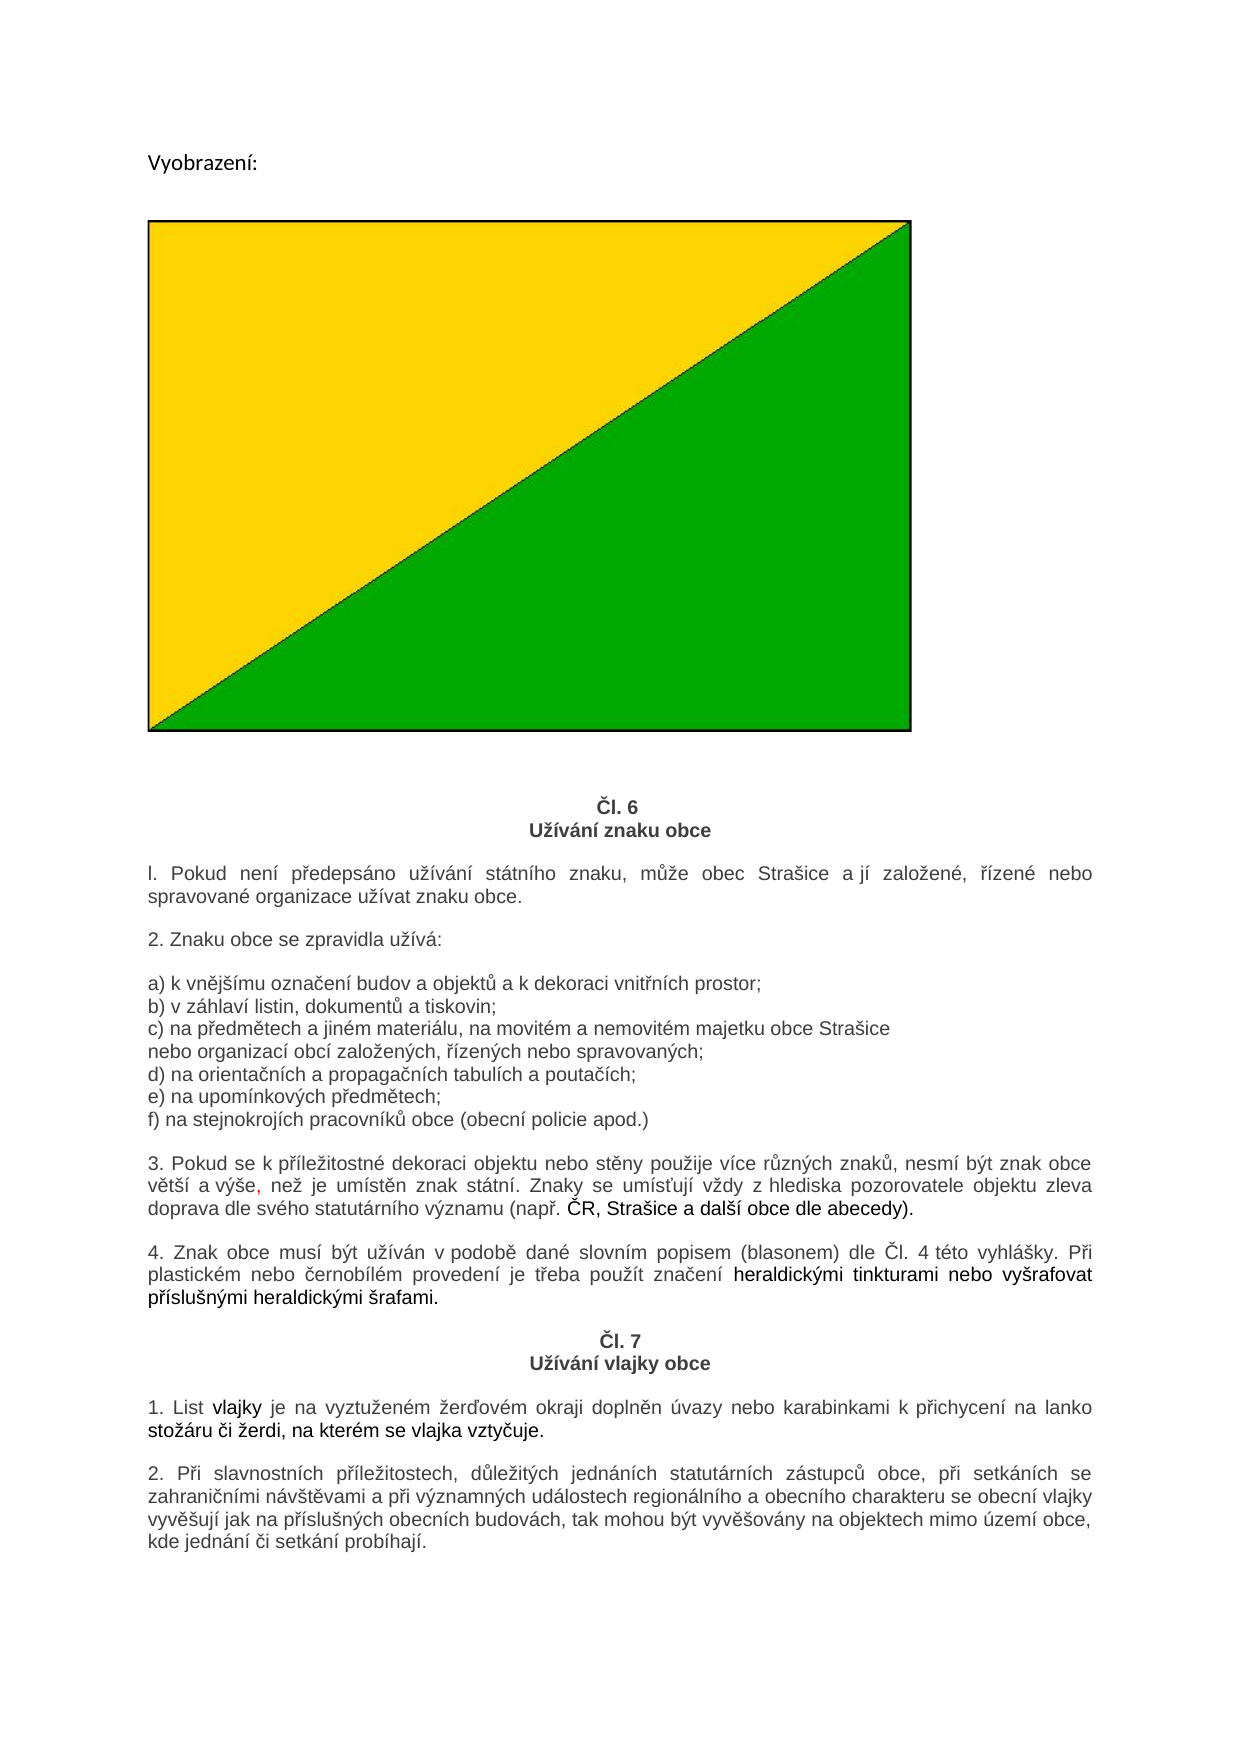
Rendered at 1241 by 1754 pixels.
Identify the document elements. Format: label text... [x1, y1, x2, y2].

text 3. Pokud se k příležitostné dekoraci objektu nebo stěny použije více různých znaků, nesmí být znak obce větší a výše, než je umístěn znak státní. Znaky se umísťují vždy z hlediska pozorovatele objektu zleva doprava dle svého statutárního významu (např. ČR, Strašice a další obce dle abecedy). [148, 1152, 1093, 1220]
text 2. Při slavnostních příležitostech, důležitých jednáních statutárních zástupců obce, při setkáních se zahraničními návštěvami a při významných událostech regionálního a obecního charakteru se obecní vlajky vyvěšují jak na příslušných obecních budovách, tak mohou být vyvěšovány na objektech mimo území obce, kde jednání či setkání probíhají. [148, 1462, 1093, 1553]
text 1. List vlajky je na vyztuženém žerďovém okraji doplněn úvazy nebo karabinkami k přichycení na lanko stožáru či žerdi, na kterém se vlajka vztyčuje. [148, 1396, 1093, 1441]
text 4. Znak obce musí být užíván v podobě dané slovním popisem (blasonem) dle Čl. 4 této vyhlášky. Při plastickém nebo černobílém provedení je třeba použít značení heraldickými tinkturami nebo vyšrafovat příslušnými heraldickými šrafami. [148, 1241, 1093, 1309]
text Vyobrazení: [148, 148, 1093, 176]
text l. Pokud není předepsáno užívání státního znaku, může obec Strašice a jí založené, řízené nebo spravované organizace užívat znaku obce. [148, 862, 1093, 907]
text Čl. 6 Užívání znaku obce [148, 796, 1093, 841]
text Čl. 7 Užívání vlajky obce [148, 1329, 1093, 1375]
text a) k vnějšímu označení budov a objektů a k dekoraci vnitřních prostor; b) v záhlaví listin, dokumentů a tiskovin; c) na předmětech a jiném materiálu, na movitém a nemovitém majetku obce Strašice nebo organizací obcí založených, řízených nebo spravovaných; d) na orientačních a propagačních tabulích a poutačích; e) na upomínkových předmětech; f) na stejnokrojích pracovníků obce (obecní policie apod.) [148, 972, 1093, 1131]
text 2. Znaku obce se zpravidla užívá: [148, 928, 1093, 951]
